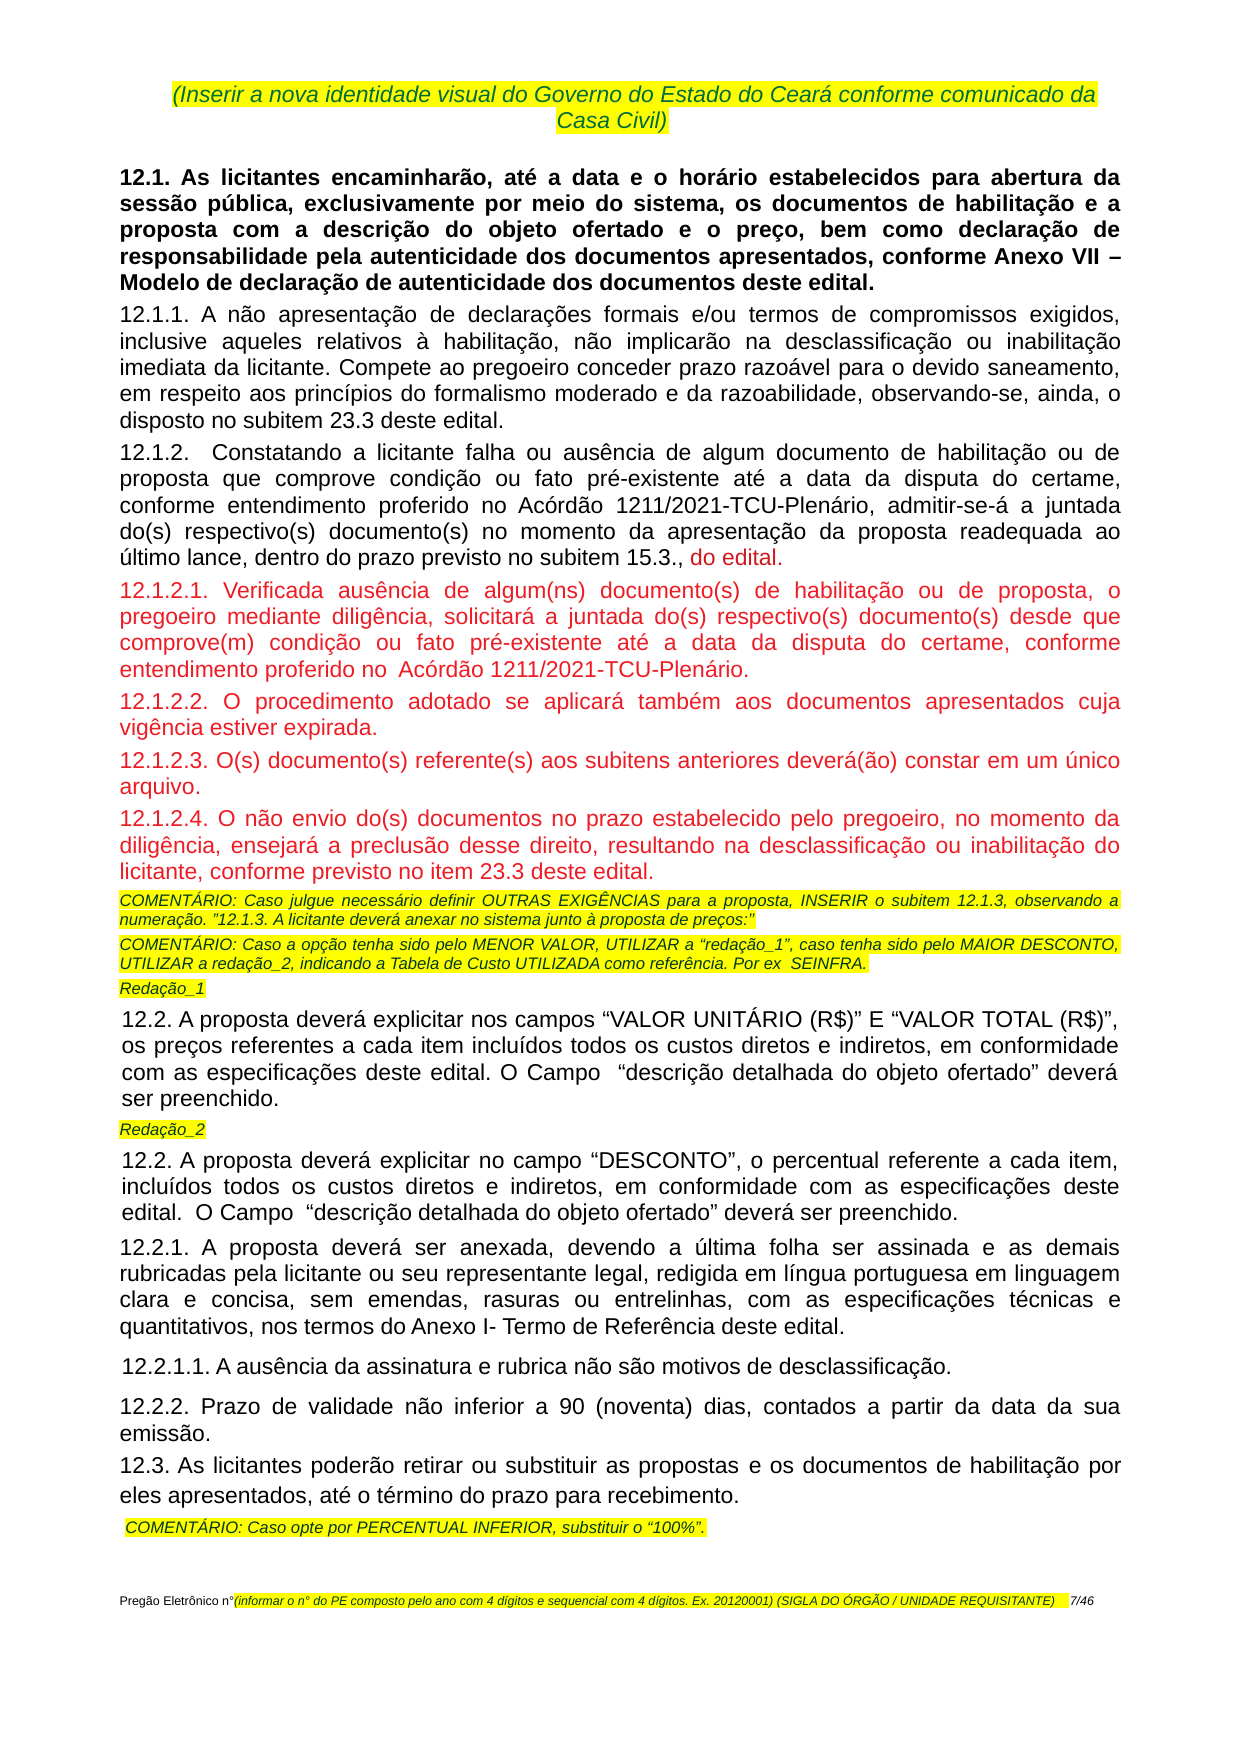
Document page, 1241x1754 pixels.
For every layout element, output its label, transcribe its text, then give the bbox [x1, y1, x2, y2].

text 12.2. A proposta deverá explicitar no campo “DESCONTO”, o percentual referente a cada item, incluídos todos os custos diretos e indiretos, em conformidade com as especificações deste edital. O Campo “descrição detalhada do objeto ofertado” deverá ser preenchido. [119, 1144, 1121, 1228]
text Redação_1 [119, 979, 1121, 998]
text 12.1.2.4. O não envio do(s) documentos no prazo estabelecido pelo pregoeiro, no momento da diligência, ensejará a preclusão desse direito, resultando na desclassificação ou inabilitação do licitante, conforme previsto no item 23.3 deste edital. [119, 805, 1121, 884]
list 12.3. As licitantes poderão retirar ou substituir as propostas e os documentos de habilitação por eles apresentados, até o término do prazo para recebimento. [119, 1452, 1121, 1508]
text COMENTÁRIO: Caso a opção tenha sido pelo MENOR VALOR, UTILIZAR a “redação_1”, caso tenha sido pelo MAIOR DESCONTO, UTILIZAR a redação_2, indicando a Tabela de Custo UTILIZADA como referência. Por ex SEINFRA. [119, 934, 1121, 973]
text 12.2. A proposta deverá explicitar nos campos “VALOR UNITÁRIO (R$)” E “VALOR TOTAL (R$)”, os preços referentes a cada item incluídos todos os custos diretos e indiretos, em conformidade com as especificações deste edital. O Campo “descrição detalhada do objeto ofertado” deverá ser preenchido. [119, 1004, 1121, 1113]
text 12.2.2. Prazo de validade não inferior a 90 (noventa) dias, contados a partir da data da sua emissão. [119, 1393, 1121, 1446]
text 12.1.1. A não apresentação de declarações formais e/ou termos de compromissos exigidos, inclusive aqueles relativos à habilitação, não implicarão na desclassificação ou inabilitação imediata da licitante. Compete ao pregoeiro conceder prazo razoável para o devido saneamento, em respeito aos princípios do formalismo moderado e da razoabilidade, observando-se, ainda, o disposto no subitem 23.3 deste edital. [119, 301, 1121, 433]
text 12.1.2.1. Verificada ausência de algum(ns) documento(s) de habilitação ou de proposta, o pregoeiro mediante diligência, solicitará a juntada do(s) respectivo(s) documento(s) desde que comprove(m) condição ou fato pré-existente até a data da disputa do certame, conforme entendimento proferido no Acórdão 1211/2021-TCU-Plenário. [119, 577, 1121, 682]
text 12.1.2.2. O procedimento adotado se aplicará também aos documentos apresentados cuja vigência estiver expirada. [119, 688, 1121, 741]
text Redação_2 [119, 1119, 1121, 1139]
text 12.2.1.1. A ausência da assinatura e rubrica não são motivos de desclassificação. [119, 1351, 1121, 1381]
text 12.1. As licitantes encaminharão, até a data e o horário estabelecidos para abertura da sessão pública, exclusivamente por meio do sistema, os documentos de habilitação e a proposta com a descrição do objeto ofertado e o preço, bem como declaração de responsabilidade pela autenticidade dos documentos apresentados, conforme Anexo VII – Modelo de declaração de autenticidade dos documentos deste edital. [119, 163, 1121, 295]
text 12.2.1. A proposta deverá ser anexada, devendo a última folha ser assinada e as demais rubricadas pela licitante ou seu representante legal, redigida em língua portuguesa em linguagem clara e concisa, sem emendas, rasuras ou entrelinhas, com as especificações técnicas e quantitativos, nos termos do Anexo I- Termo de Referência deste edital. [119, 1234, 1121, 1339]
list COMENTÁRIO: Caso opte por PERCENTUAL INFERIOR, substituir o “100%”. [78, 1518, 1121, 1537]
text COMENTÁRIO: Caso julgue necessário definir OUTRAS EXIGÊNCIAS para a proposta, INSERIR o subitem 12.1.3, observando a numeração. ”12.1.3. A licitante deverá anexar no sistema junto à proposta de preços:’’ [119, 890, 1121, 929]
text 12.1.2.3. O(s) documento(s) referente(s) aos subitens anteriores deverá(ão) constar em um único arquivo. [119, 747, 1121, 799]
text 12.1.2. Constatando a licitante falha ou ausência de algum documento de habilitação ou de proposta que comprove condição ou fato pré-existente até a data da disputa do certame, conforme entendimento proferido no Acórdão 1211/2021-TCU-Plenário, admitir-se-á a juntada do(s) respectivo(s) documento(s) no momento da apresentação da proposta readequada ao último lance, dentro do prazo previsto no subitem 15.3., do edital. [119, 439, 1121, 571]
